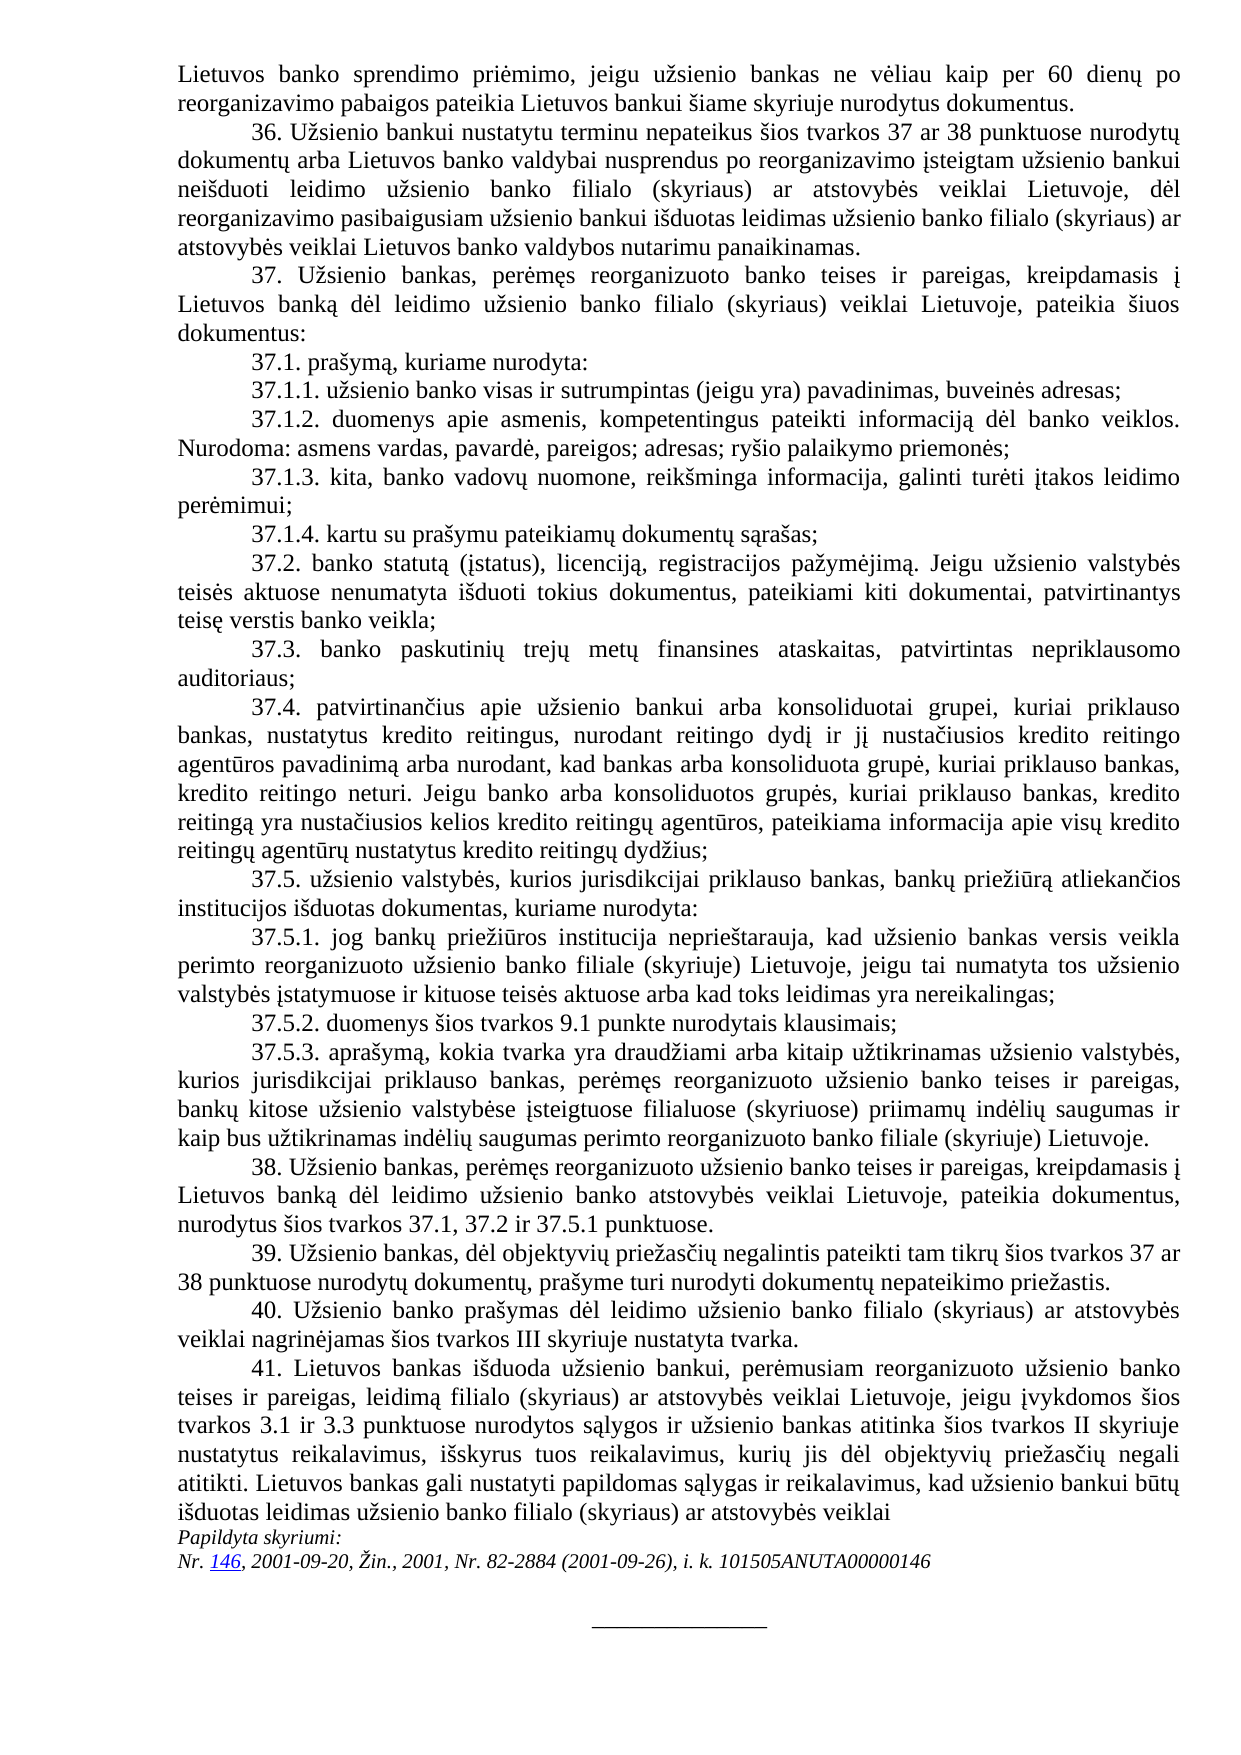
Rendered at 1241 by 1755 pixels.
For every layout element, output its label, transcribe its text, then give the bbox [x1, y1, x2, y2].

text 37.3. banko paskutinių trejų metų finansines ataskaitas, patvirtintas nepriklausomo auditoriaus; [177, 634, 1181, 692]
text 39. Užsienio bankas, dėl objektyvių priežasčių negalintis pateikti tam tikrų šios tvarkos 37 ar 38 punktuose nurodytų dokumentų, prašyme turi nurodyti dokumentų nepateikimo priežastis. [177, 1238, 1181, 1295]
text 37.5.1. jog bankų priežiūros institucija neprieštarauja, kad užsienio bankas versis veikla perimto reorganizuoto užsienio banko filiale (skyriuje) Lietuvoje, jeigu tai numatyta tos užsienio valstybės įstatymuose ir kituose teisės aktuose arba kad toks leidimas yra nereikalingas; [177, 922, 1181, 1008]
text Papildyta skyriumi: [177, 1525, 1181, 1549]
text Nr. 146, 2001-09-20, Žin., 2001, Nr. 82-2884 (2001-09-26), i. k. 101505ANUTA00000146 [177, 1549, 1181, 1573]
text 37.4. patvirtinančius apie užsienio bankui arba konsoliduotai grupei, kuriai priklauso bankas, nustatytus kredito reitingus, nurodant reitingo dydį ir jį nustačiusios kredito reitingo agentūros pavadinimą arba nurodant, kad bankas arba konsoliduota grupė, kuriai priklauso bankas, kredito reitingo neturi. Jeigu banko arba konsoliduotos grupės, kuriai priklauso bankas, kredito reitingą yra nustačiusios kelios kredito reitingų agentūros, pateikiama informacija apie visų kredito reitingų agentūrų nustatytus kredito reitingų dydžius; [177, 692, 1181, 864]
text 41. Lietuvos bankas išduoda užsienio bankui, perėmusiam reorganizuoto užsienio banko teises ir pareigas, leidimą filialo (skyriaus) ar atstovybės veiklai Lietuvoje, jeigu įvykdomos šios tvarkos 3.1 ir 3.3 punktuose nurodytos sąlygos ir užsienio bankas atitinka šios tvarkos II skyriuje nustatytus reikalavimus, išskyrus tuos reikalavimus, kurių jis dėl objektyvių priežasčių negali atitikti. Lietuvos bankas gali nustatyti papildomas sąlygas ir reikalavimus, kad užsienio bankui būtų išduotas leidimas užsienio banko filialo (skyriaus) ar atstovybės veiklai [177, 1353, 1181, 1525]
text 37.5.3. aprašymą, kokia tvarka yra draudžiami arba kitaip užtikrinamas užsienio valstybės, kurios jurisdikcijai priklauso bankas, perėmęs reorganizuoto užsienio banko teises ir pareigas, bankų kitose užsienio valstybėse įsteigtuose filialuose (skyriuose) priimamų indėlių saugumas ir kaip bus užtikrinamas indėlių saugumas perimto reorganizuoto banko filiale (skyriuje) Lietuvoje. [177, 1037, 1181, 1152]
text Lietuvos banko sprendimo priėmimo, jeigu užsienio bankas ne vėliau kaip per 60 dienų po reorganizavimo pabaigos pateikia Lietuvos bankui šiame skyriuje nurodytus dokumentus. [177, 59, 1181, 117]
text 37.5.2. duomenys šios tvarkos 9.1 punkte nurodytais klausimais; [177, 1008, 1181, 1037]
text 37.1. prašymą, kuriame nurodyta: [177, 347, 1181, 375]
text 37.1.1. užsienio banko visas ir sutrumpintas (jeigu yra) pavadinimas, buveinės adresas; [177, 375, 1181, 404]
text ______________ [177, 1602, 1181, 1631]
text 37.2. banko statutą (įstatus), licenciją, registracijos pažymėjimą. Jeigu užsienio valstybės teisės aktuose nenumatyta išduoti tokius dokumentus, pateikiami kiti dokumentai, patvirtinantys teisę verstis banko veikla; [177, 548, 1181, 634]
text 37.1.4. kartu su prašymu pateikiamų dokumentų sąrašas; [177, 519, 1181, 548]
text 37.1.3. kita, banko vadovų nuomone, reikšminga informacija, galinti turėti įtakos leidimo perėmimui; [177, 462, 1181, 519]
text 36. Užsienio bankui nustatytu terminu nepateikus šios tvarkos 37 ar 38 punktuose nurodytų dokumentų arba Lietuvos banko valdybai nusprendus po reorganizavimo įsteigtam užsienio bankui neišduoti leidimo užsienio banko filialo (skyriaus) ar atstovybės veiklai Lietuvoje, dėl reorganizavimo pasibaigusiam užsienio bankui išduotas leidimas užsienio banko filialo (skyriaus) ar atstovybės veiklai Lietuvos banko valdybos nutarimu panaikinamas. [177, 117, 1181, 260]
text 37. Užsienio bankas, perėmęs reorganizuoto banko teises ir pareigas, kreipdamasis į Lietuvos banką dėl leidimo užsienio banko filialo (skyriaus) veiklai Lietuvoje, pateikia šiuos dokumentus: [177, 260, 1181, 347]
text 37.1.2. duomenys apie asmenis, kompetentingus pateikti informaciją dėl banko veiklos. Nurodoma: asmens vardas, pavardė, pareigos; adresas; ryšio palaikymo priemonės; [177, 404, 1181, 462]
text 40. Užsienio banko prašymas dėl leidimo užsienio banko filialo (skyriaus) ar atstovybės veiklai nagrinėjamas šios tvarkos III skyriuje nustatyta tvarka. [177, 1295, 1181, 1353]
text 38. Užsienio bankas, perėmęs reorganizuoto užsienio banko teises ir pareigas, kreipdamasis į Lietuvos banką dėl leidimo užsienio banko atstovybės veiklai Lietuvoje, pateikia dokumentus, nurodytus šios tvarkos 37.1, 37.2 ir 37.5.1 punktuose. [177, 1152, 1181, 1238]
text 37.5. užsienio valstybės, kurios jurisdikcijai priklauso bankas, bankų priežiūrą atliekančios institucijos išduotas dokumentas, kuriame nurodyta: [177, 864, 1181, 922]
